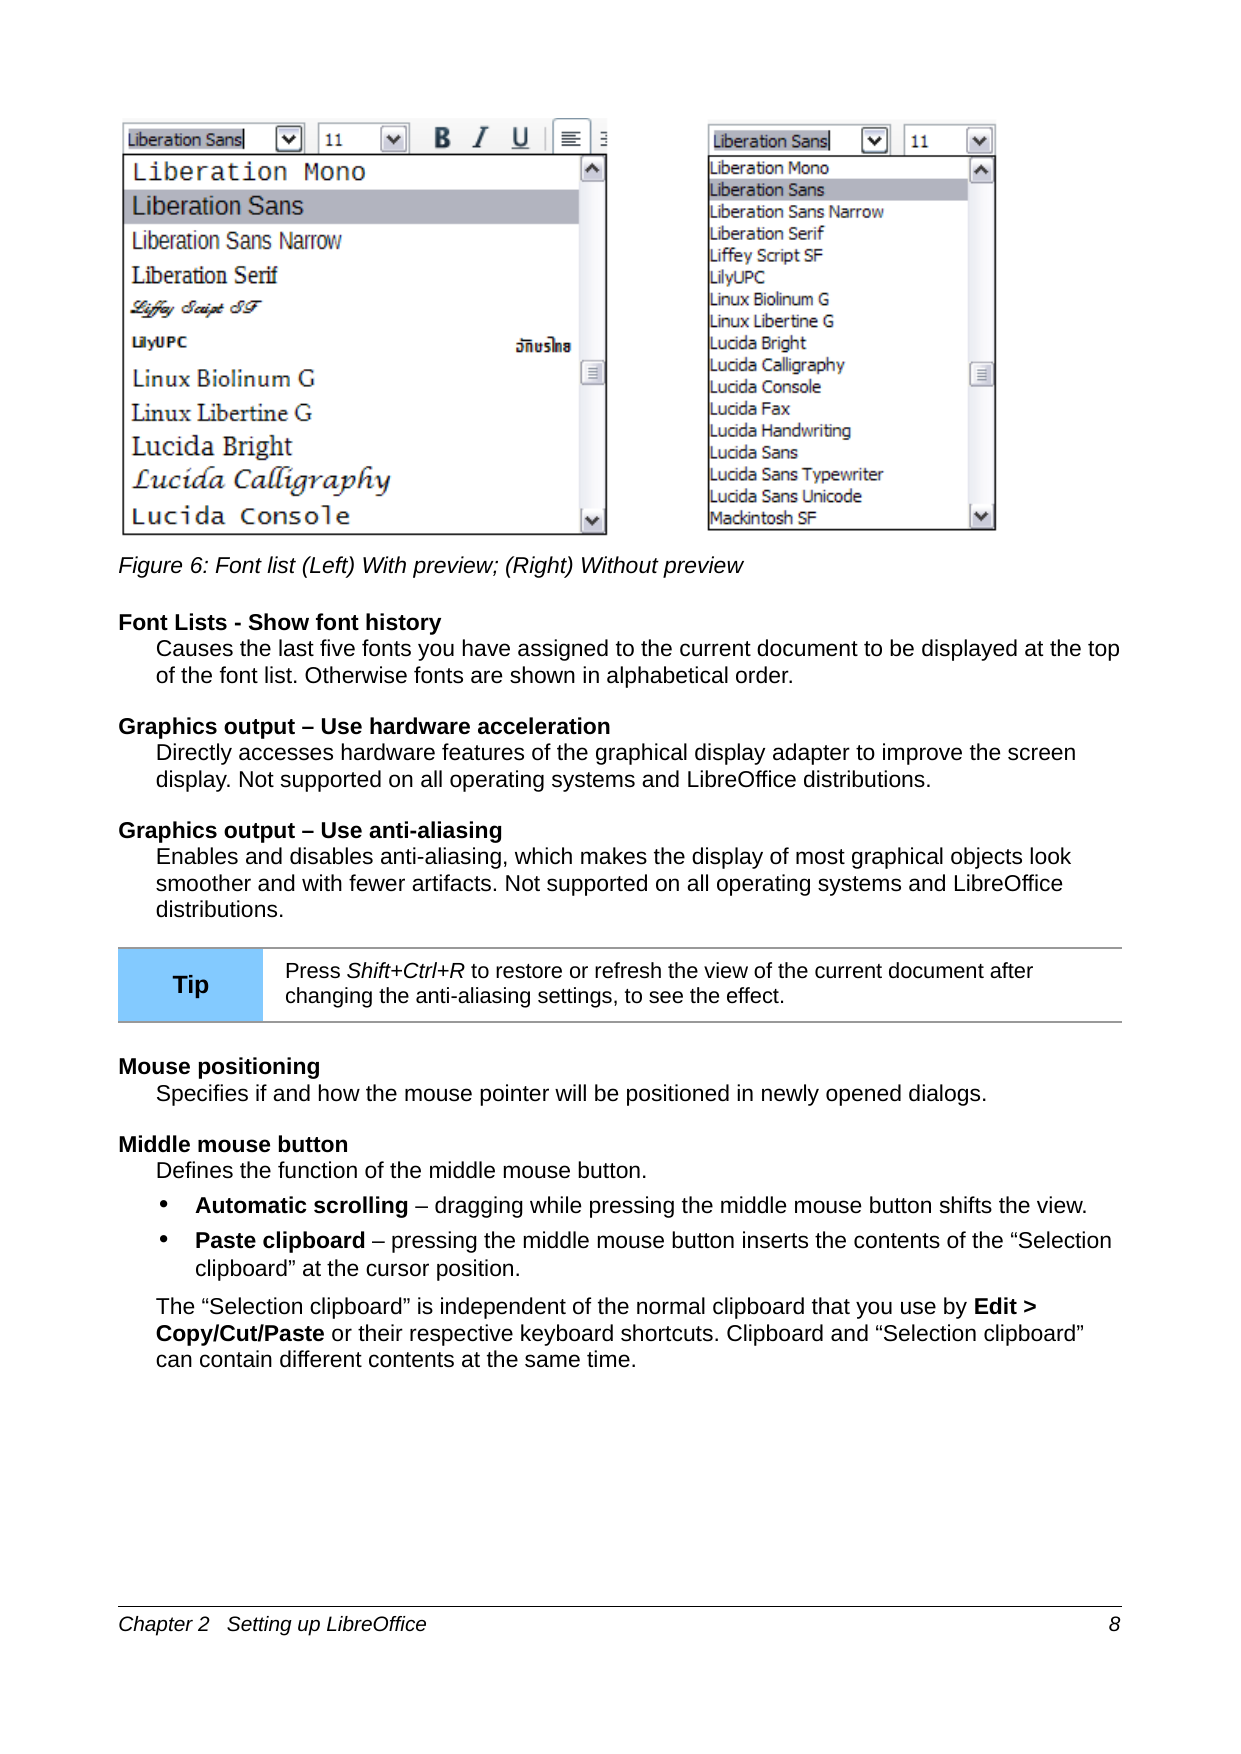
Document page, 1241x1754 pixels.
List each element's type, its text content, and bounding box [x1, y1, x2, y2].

text Font Lists - Show font history [118, 609, 1122, 635]
table_header Press Shift+Ctrl+R to restore or refresh the view of the current document after changing the anti-aliasing settings, to see the effect. [264, 949, 1122, 1021]
text Defines the function of the middle mouse button. [156, 1157, 1122, 1183]
text The “Selection clipboard” is independent of the normal clipboard that you use by Edit > Copy/Cut/Paste or their respective keyboard shortcuts. Clipboard and “Selection clipboard” can contain different contents at the same time. [156, 1293, 1122, 1372]
table_header [118, 118, 706, 552]
text Graphics output – Use anti-aliasing [118, 817, 1122, 843]
picture [118, 118, 612, 540]
table_header [706, 118, 1122, 552]
text Causes the last five fonts you have assigned to the current document to be displayed at the top of the font list. Otherwise fonts are shown in alphabetical order. [156, 635, 1122, 688]
list Paste clipboard – pressing the middle mouse button inserts the contents of the “Selection clipboard” at the cursor position. [156, 1225, 1122, 1281]
list Automatic scrolling – dragging while pressing the middle mouse button shifts the view. [156, 1190, 1122, 1219]
text Specifies if and how the mouse pointer will be positioned in newly opened dialogs. [156, 1079, 1122, 1106]
text Middle mouse button [118, 1131, 1122, 1157]
text Directly accesses hardware features of the graphical display adapter to improve the screen display. Not supported on all operating systems and LibreOffice distributions. [156, 739, 1122, 792]
text Graphics output – Use hardware acceleration [118, 713, 1122, 739]
table_header Tip [118, 949, 263, 1021]
table_cell Figure 6: Font list (Left) With preview; (Right) Without preview [118, 552, 1122, 579]
text Mouse positioning [118, 1053, 1122, 1079]
text Enables and disables anti-aliasing, which makes the display of most graphical objects look smoother and with fewer artifacts. Not supported on all operating systems and LibreOffice distributions. [156, 843, 1122, 922]
picture [705, 118, 1001, 537]
